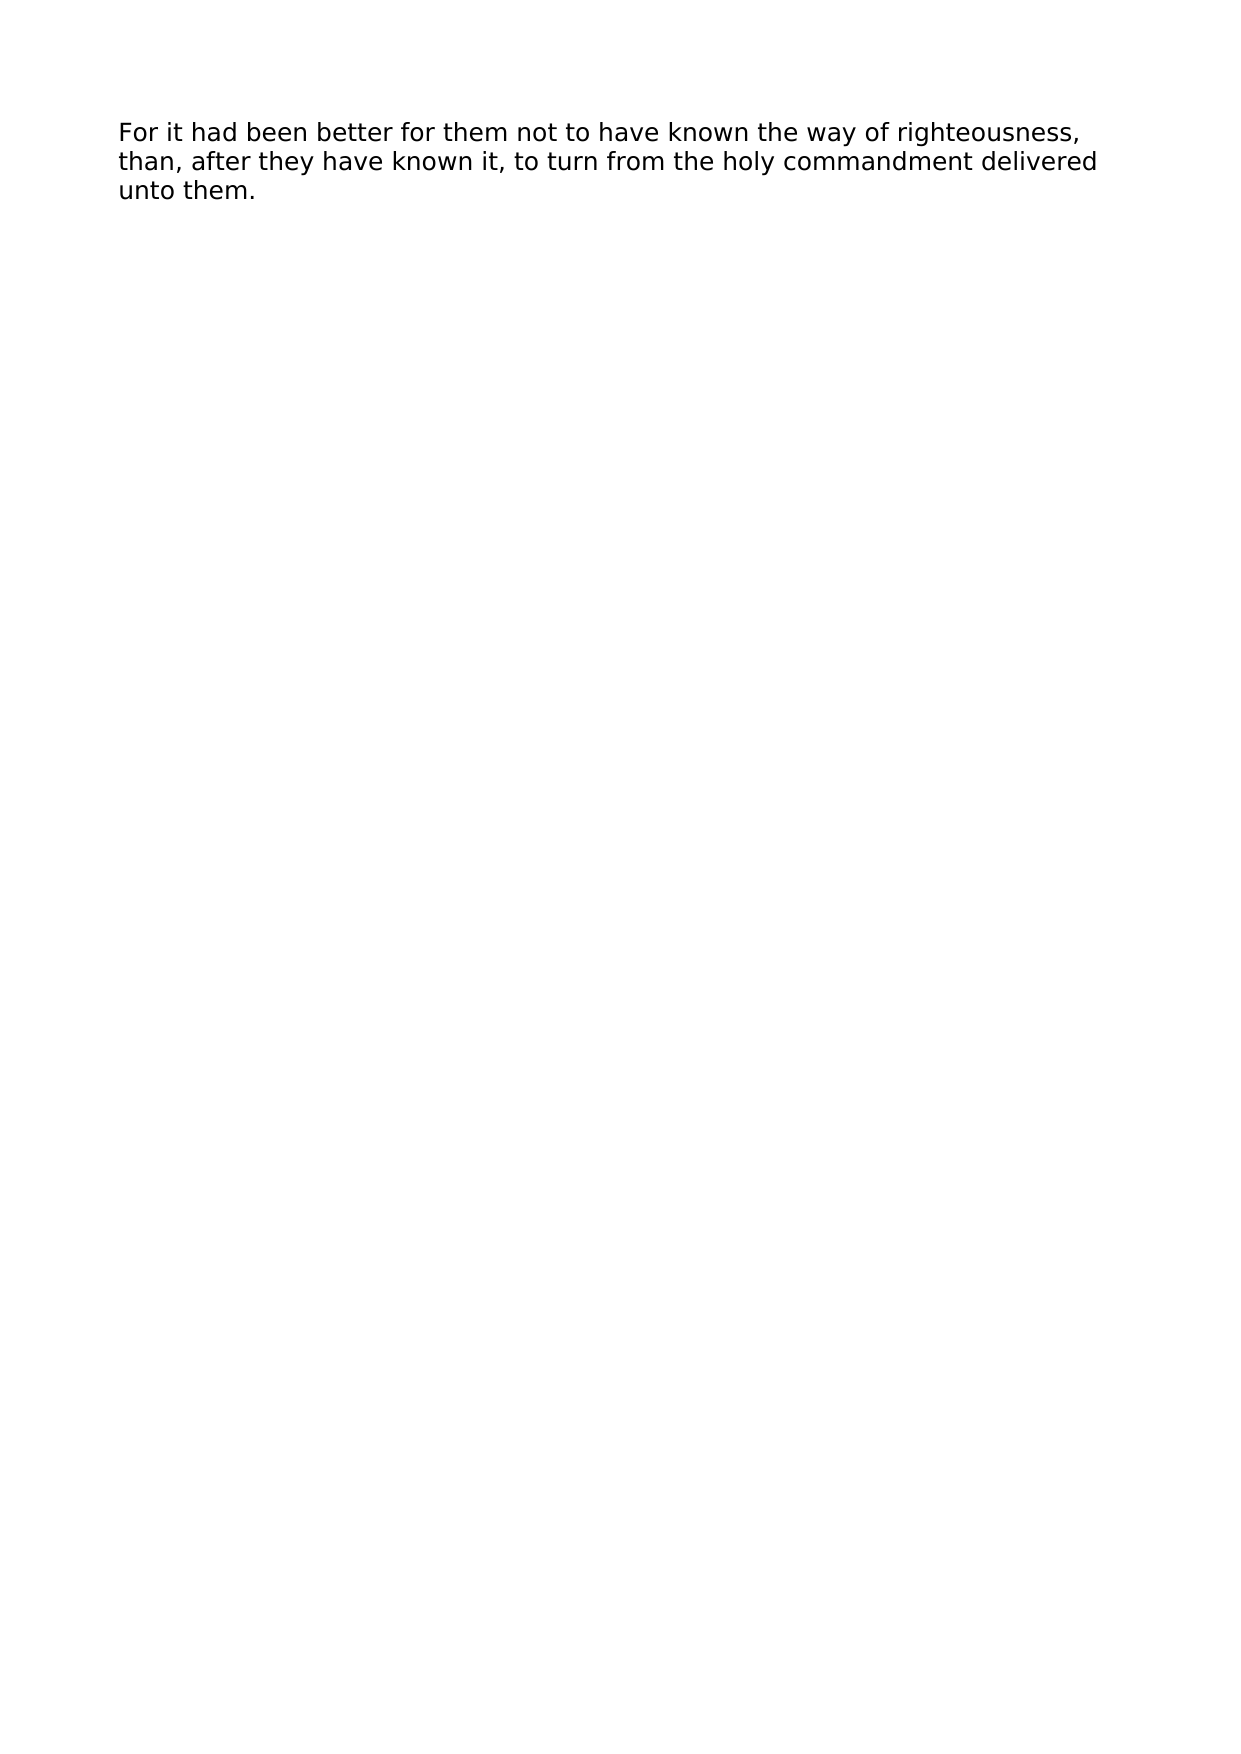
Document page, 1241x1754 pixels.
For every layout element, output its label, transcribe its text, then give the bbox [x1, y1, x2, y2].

text For it had been better for them not to have known the way of righteousness, than, after they have known it, to turn from the holy commandment delivered unto them. [118, 118, 1122, 206]
